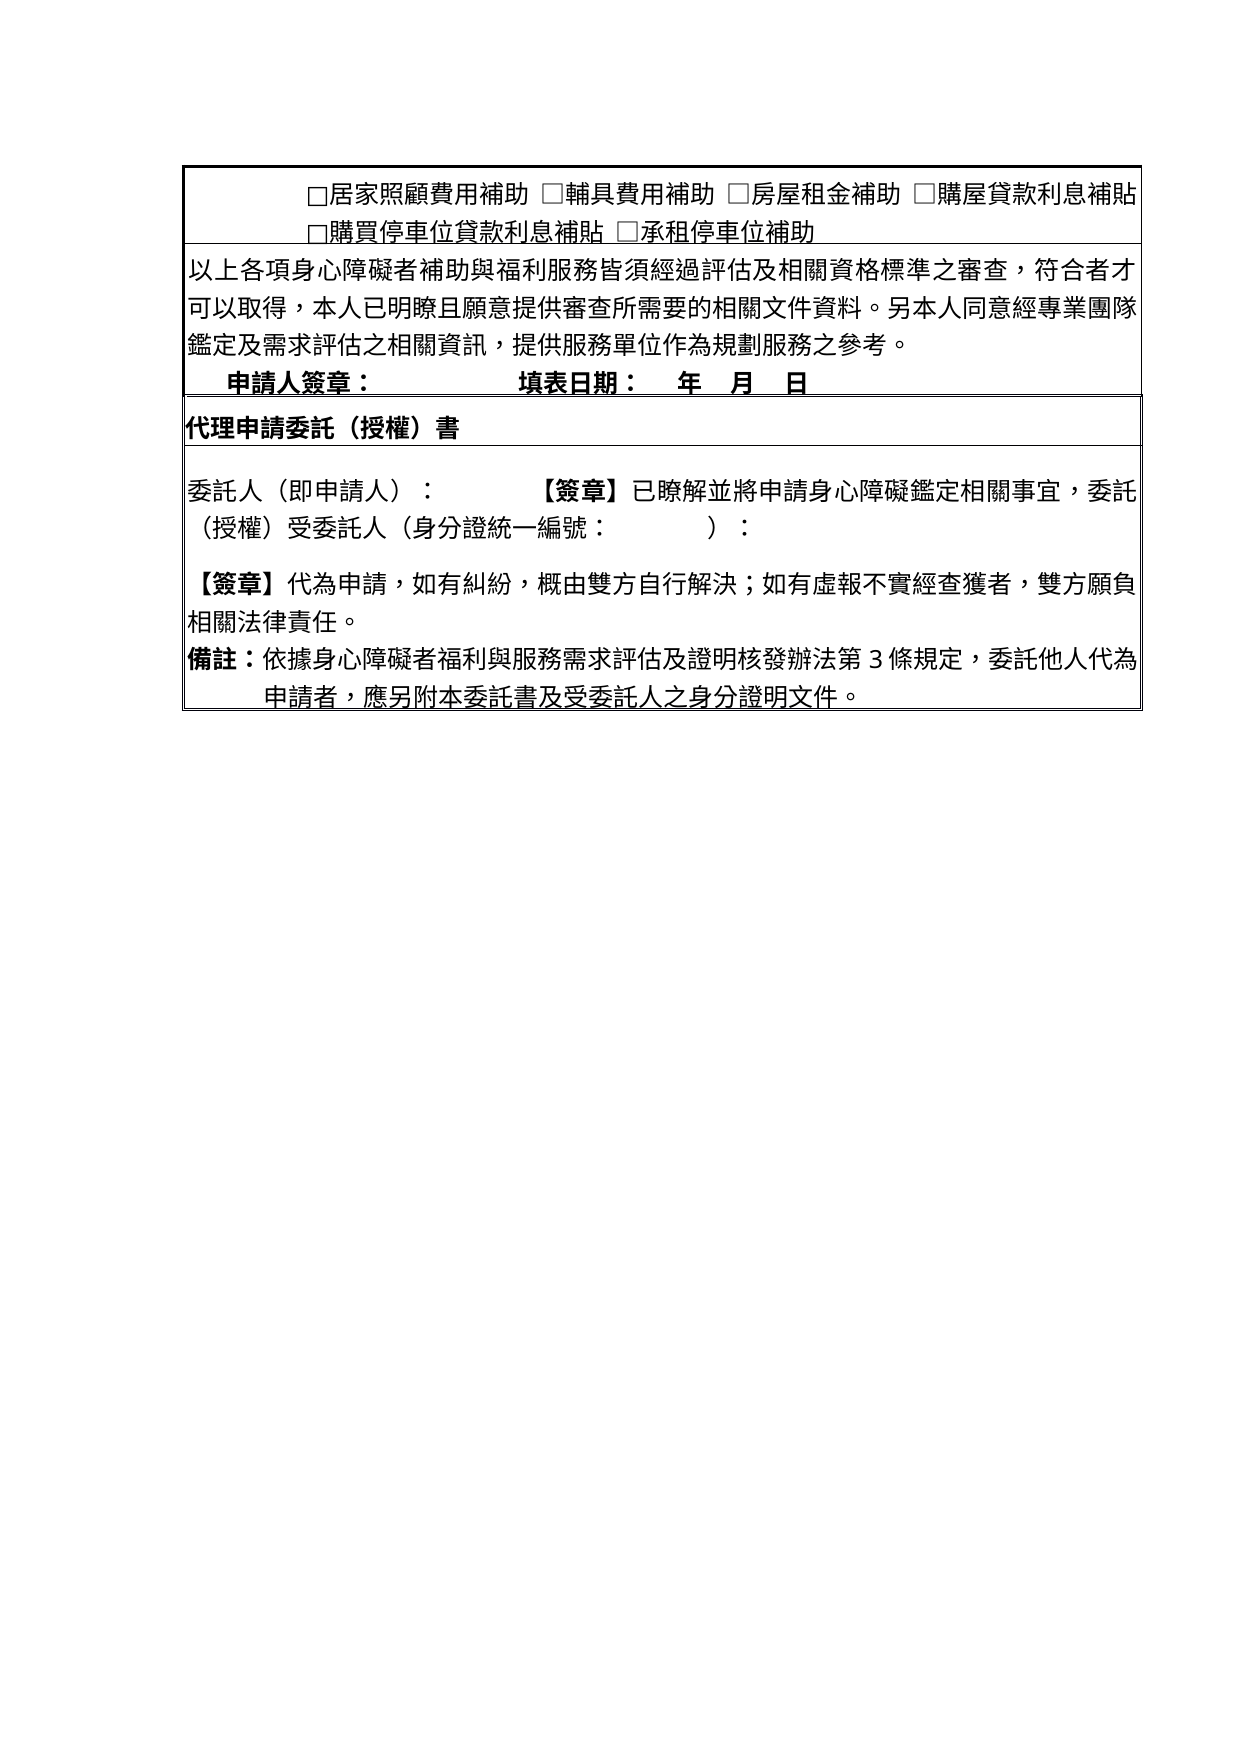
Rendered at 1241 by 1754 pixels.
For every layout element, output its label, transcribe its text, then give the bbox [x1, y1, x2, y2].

table_cell 委託人（即申請人）： 【簽章】已瞭解並將申請身心障礙鑑定相關事宜，委託（授權）受委託人（身分證統一編號： ）： 【簽章】代為申請，如有糾紛，概由雙方自行解決；如有虛報不實經查獲者，雙方願負相關法律責任。 備註：依據身心障礙者福利與服務需求評估及證明核發辦法第3條規定，委託他人代為申請者，應另附本委託書及受委託人之身分證明文件。 [185, 446, 1140, 708]
table_header □居家照顧費用補助 □輔具費用補助 □房屋租金補助 □購屋貸款利息補貼 □購買停車位貸款利息補貼 □承租停車位補助 [185, 168, 1141, 243]
table_cell 代理申請委託（授權）書 [185, 395, 1140, 444]
table_cell 以上各項身心障礙者補助與福利服務皆須經過評估及相關資格標準之審查，符合者才可以取得，本人已明瞭且願意提供審查所需要的相關文件資料。另本人同意經專業團隊鑑定及需求評估之相關資訊，提供服務單位作為規劃服務之參考。 申請人簽章： 填表日期： 年 月 日 [185, 244, 1141, 394]
